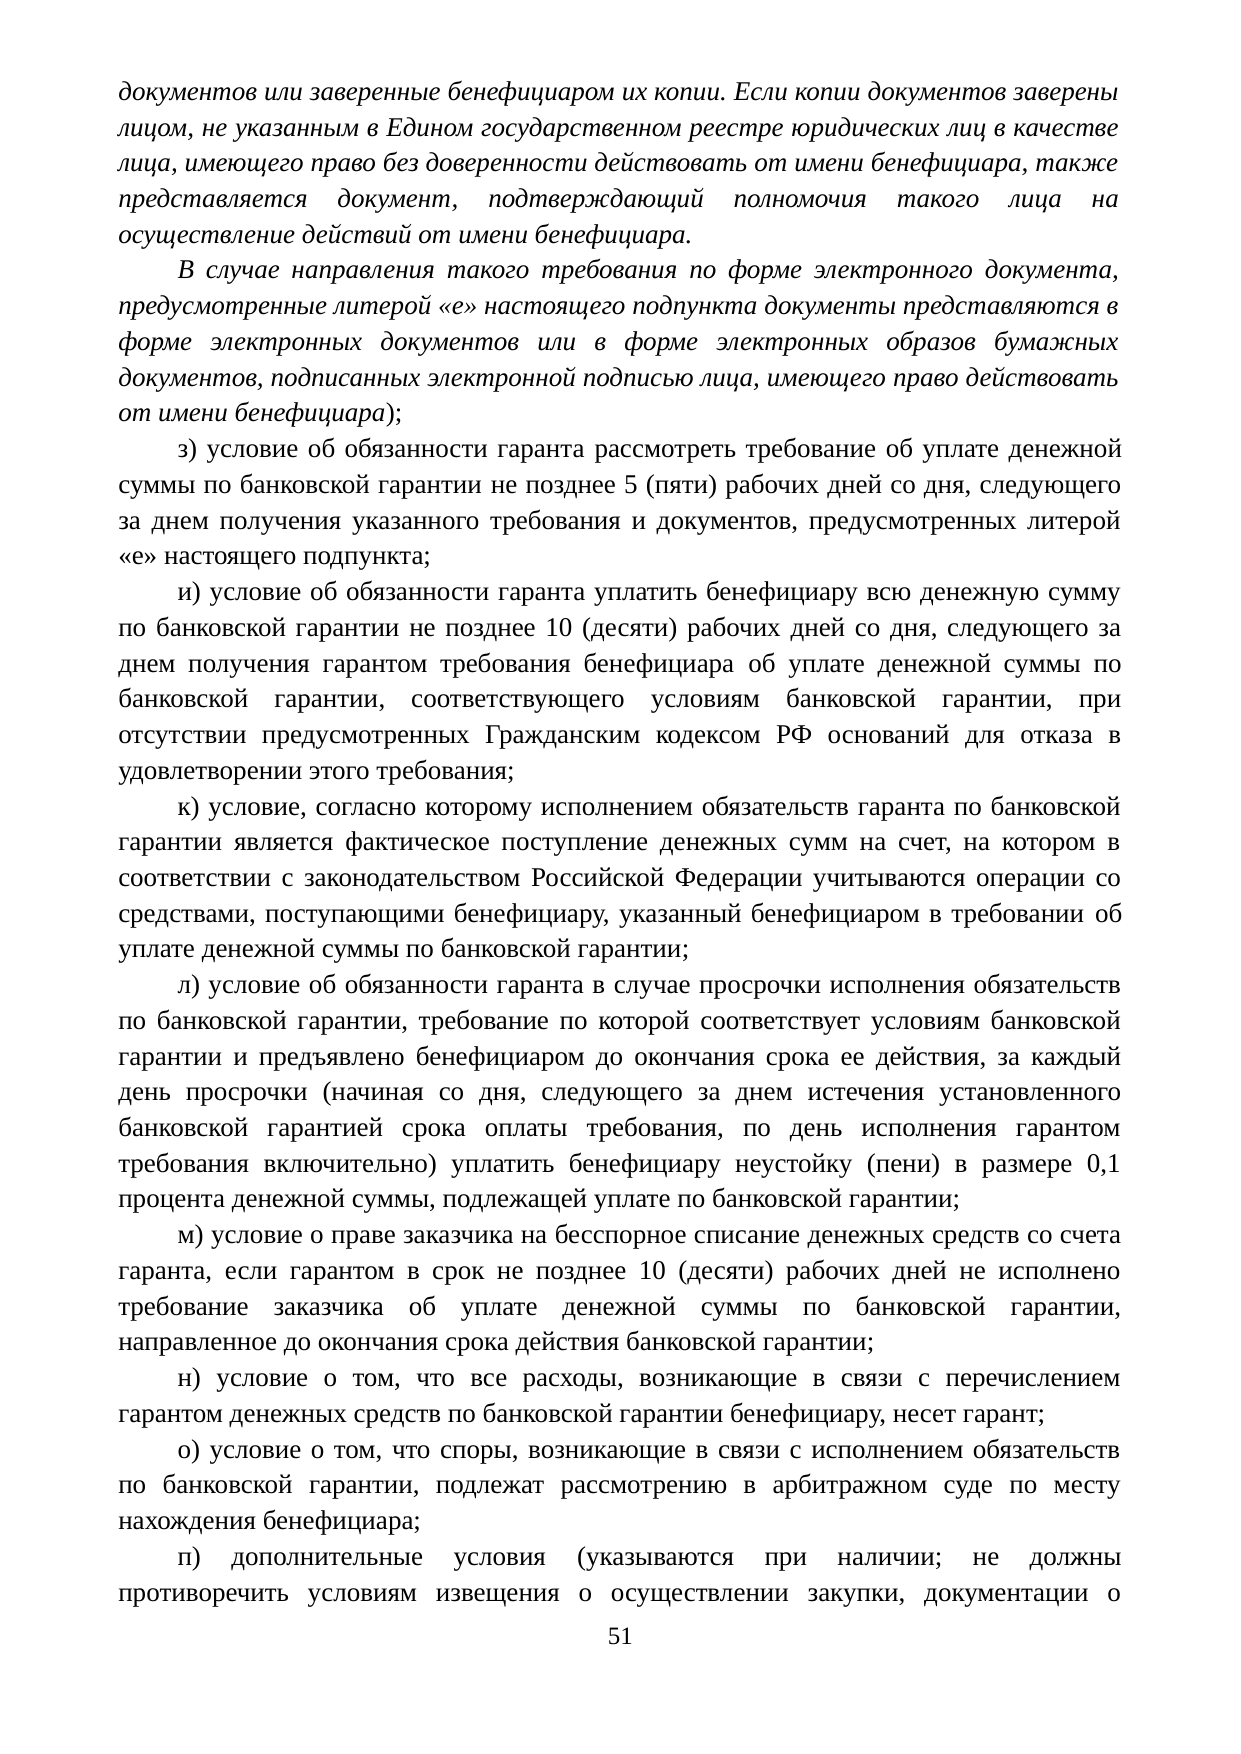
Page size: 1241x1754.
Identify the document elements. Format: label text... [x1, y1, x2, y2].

text м) условие о праве заказчика на бесспорное списание денежных средств со счета гаранта, если гарантом в срок не позднее 10 (десяти) рабочих дней не исполнено требование заказчика об уплате денежной суммы по банковской гарантии, направленное до окончания срока действия банковской гарантии; [118, 1218, 1122, 1357]
text з) условие об обязанности гаранта рассмотреть требование об уплате денежной суммы по банковской гарантии не позднее 5 (пяти) рабочих дней со дня, следующего за днем получения указанного требования и документов, предусмотренных литерой «е» настоящего подпункта; [118, 432, 1122, 571]
text документов или заверенные бенефициаром их копии. Если копии документов заверены лицом, не указанным в Едином государственном реестре юридических лиц в качестве лица, имеющего право без доверенности действовать от имени бенефициара, также представляется документ, подтверждающий полномочия такого лица на осуществление действий от имени бенефициара. [118, 75, 1122, 249]
text к) условие, согласно которому исполнением обязательств гаранта по банковской гарантии является фактическое поступление денежных сумм на счет, на котором в соответствии с законодательством Российской Федерации учитываются операции со средствами, поступающими бенефициару, указанный бенефициаром в требовании об уплате денежной суммы по банковской гарантии; [118, 789, 1122, 964]
text п) дополнительные условия (указываются при наличии; не должны противоречить условиям извещения о осуществлении закупки, документации о [118, 1540, 1122, 1607]
text о) условие о том, что споры, возникающие в связи с исполнением обязательств по банковской гарантии, подлежат рассмотрению в арбитражном суде по месту нахождения бенефициара; [118, 1433, 1122, 1535]
text л) условие об обязанности гаранта в случае просрочки исполнения обязательств по банковской гарантии, требование по которой соответствует условиям банковской гарантии и предъявлено бенефициаром до окончания срока ее действия, за каждый день просрочки (начиная со дня, следующего за днем истечения установленного банковской гарантией срока оплаты требования, по день исполнения гарантом требования включительно) уплатить бенефициару неустойку (пени) в размере 0,1 процента денежной суммы, подлежащей уплате по банковской гарантии; [118, 968, 1122, 1214]
text и) условие об обязанности гаранта уплатить бенефициару всю денежную сумму по банковской гарантии не позднее 10 (десяти) рабочих дней со дня, следующего за днем получения гарантом требования бенефициара об уплате денежной суммы по банковской гарантии, соответствующего условиям банковской гарантии, при отсутствии предусмотренных Гражданским кодексом РФ оснований для отказа в удовлетворении этого требования; [118, 575, 1122, 785]
text В случае направления такого требования по форме электронного документа, предусмотренные литерой «е» настоящего подпункта документы представляются в форме электронных документов или в форме электронных образов бумажных документов, подписанных электронной подписью лица, имеющего право действовать от имени бенефициара); [118, 254, 1122, 428]
text н) условие о том, что все расходы, возникающие в связи с перечислением гарантом денежных средств по банковской гарантии бенефициару, несет гарант; [118, 1361, 1122, 1428]
